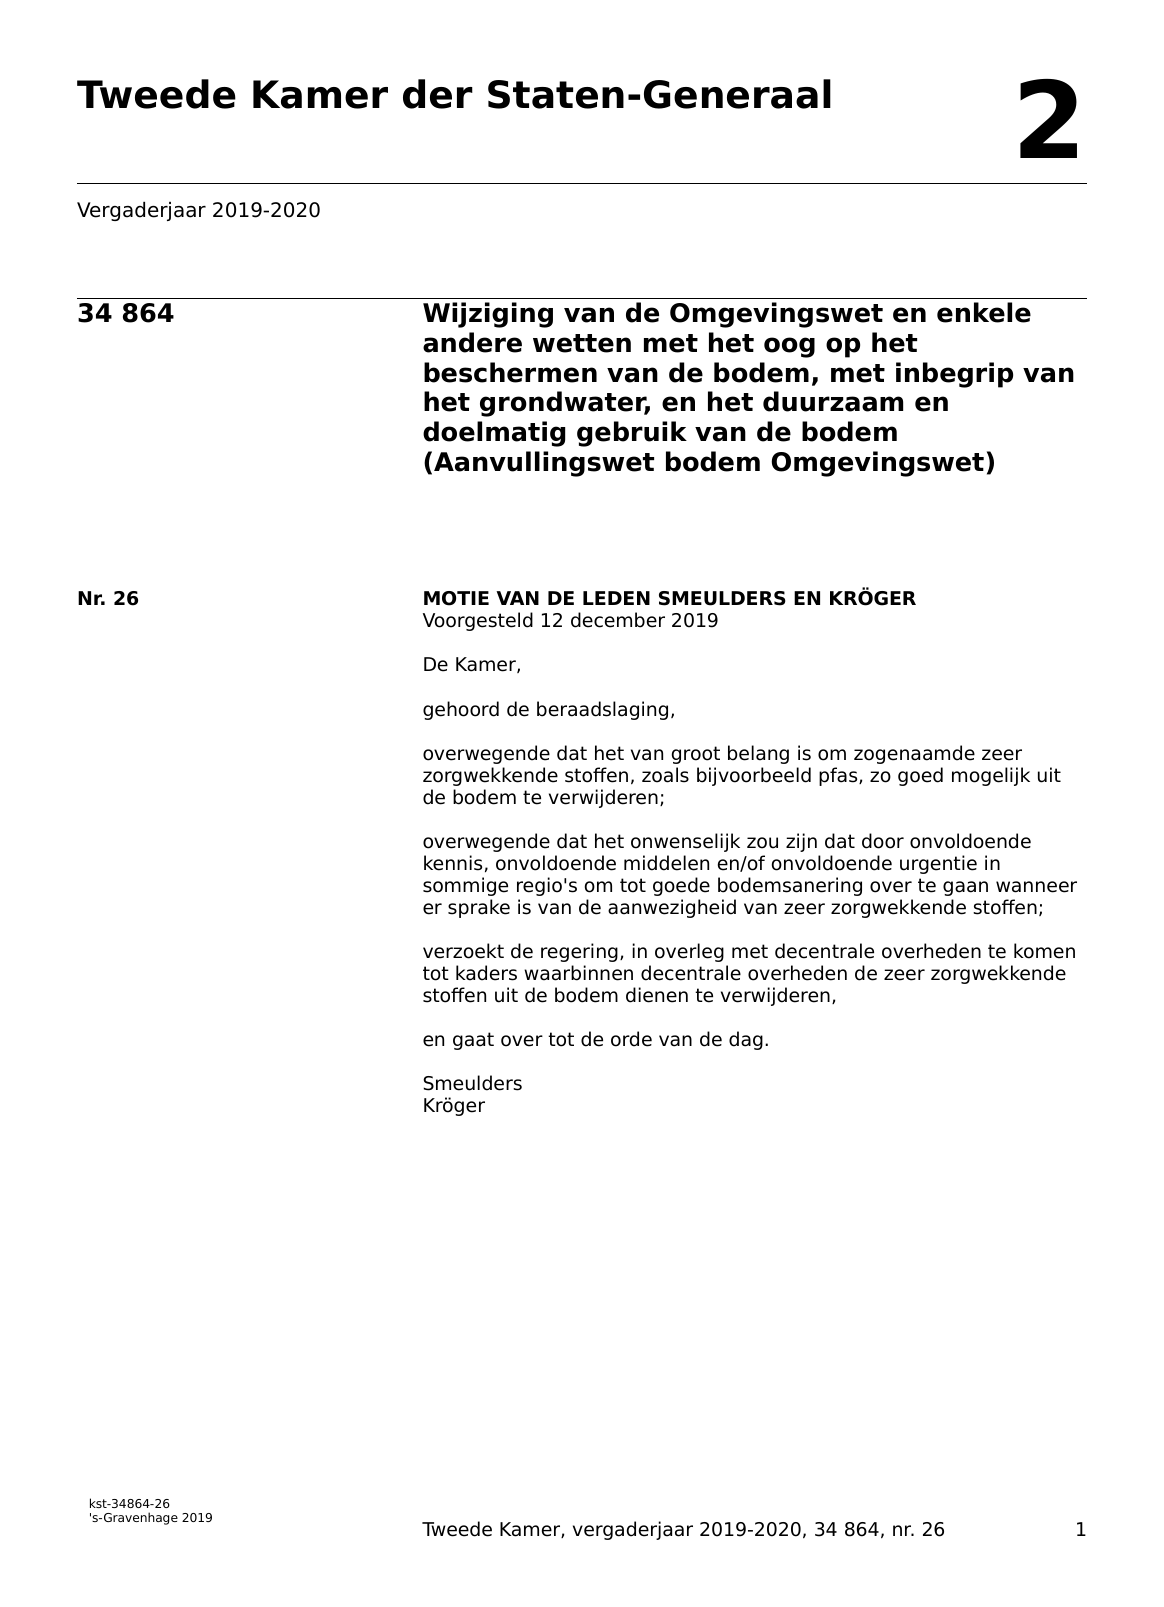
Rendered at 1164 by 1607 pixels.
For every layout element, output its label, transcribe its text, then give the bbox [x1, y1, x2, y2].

text overwegende dat het van groot belang is om zogenaamde zeer zorgwekkende stoffen, zoals bijvoorbeeld pfas, zo goed mogelijk uit de bodem te verwijderen; [422, 743, 1087, 808]
text 's-Gravenhage 2019 [88, 1511, 323, 1525]
text De Kamer, [422, 654, 1087, 676]
table_header 2 [886, 59, 1087, 183]
text Voorgesteld 12 december 2019 [422, 610, 1087, 632]
text Smeulders [422, 1073, 1087, 1095]
subtitle Nr. 26 MOTIE VAN DE LEDEN SMEULDERS EN KRÖGER [77, 588, 1087, 610]
subtitle 34 864 Wijziging van de Omgevingswet en enkele andere wetten met het oog op het beschermen van de bodem, met inbegrip van het grondwater, en het duurzaam en doelmatig gebruik van de bodem (Aanvullingswet bodem Omgevingswet) [77, 299, 1087, 477]
text overwegende dat het onwenselijk zou zijn dat door onvoldoende kennis, onvoldoende middelen en/of onvoldoende urgentie in sommige regio's om tot goede bodemsanering over te gaan wanneer er sprake is van de aanwezigheid van zeer zorgwekkende stoffen; [422, 831, 1087, 919]
text verzoekt de regering, in overleg met decentrale overheden te komen tot kaders waarbinnen decentrale overheden de zeer zorgwekkende stoffen uit de bodem dienen te verwijderen, [422, 941, 1087, 1007]
table_cell Vergaderjaar 2019-2020 [77, 184, 1087, 298]
text Kröger [422, 1095, 1087, 1117]
text kst-34864-26 [88, 1497, 323, 1511]
table_header Tweede Kamer der Staten-Generaal [77, 59, 886, 183]
text gehoord de beraadslaging, [422, 698, 1087, 720]
text en gaat over tot de orde van de dag. [422, 1029, 1087, 1051]
